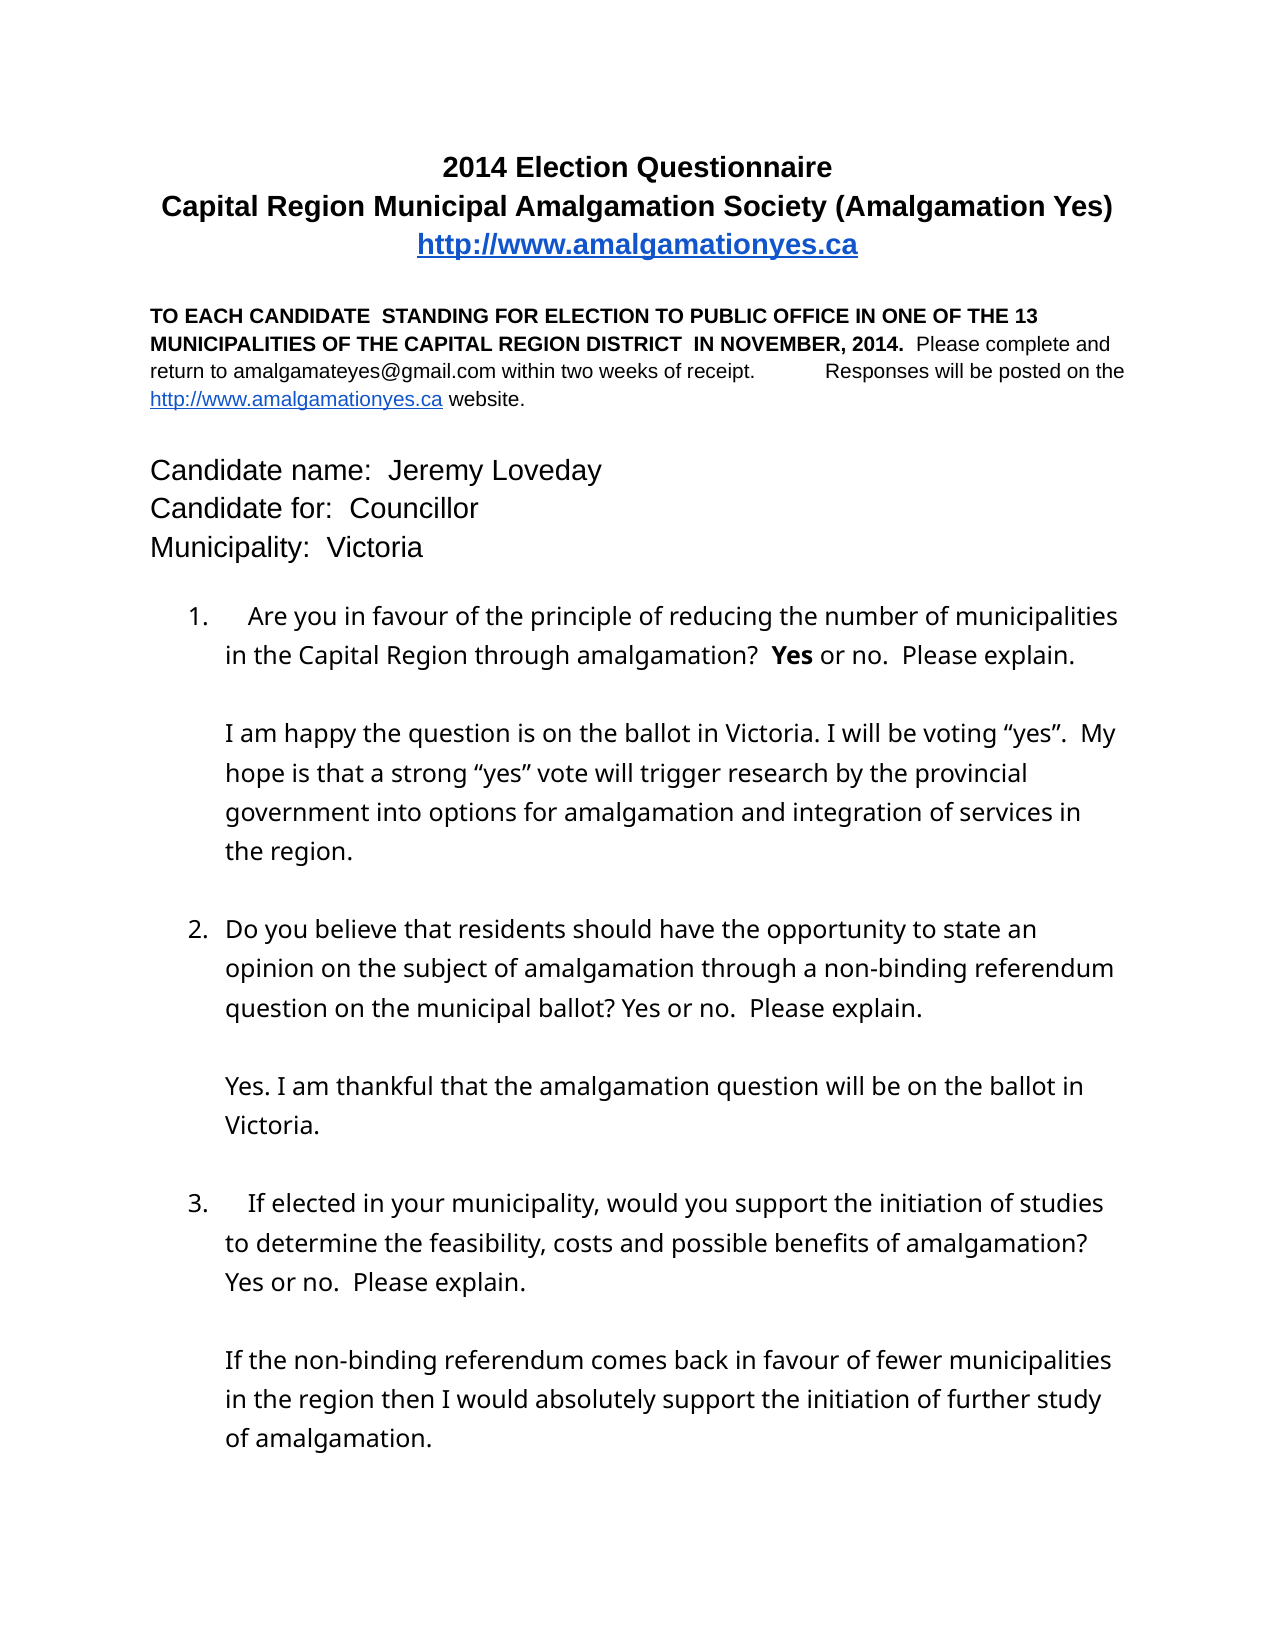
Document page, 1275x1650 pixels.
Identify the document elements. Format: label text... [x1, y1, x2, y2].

text TO EACH CANDIDATE STANDING FOR ELECTION TO PUBLIC OFFICE IN ONE OF THE 13 MUNICIPALITIES OF THE CAPITAL REGION DISTRICT IN NOVEMBER, 2014. Please complete and return to amalgamateyes@gmail.com within two weeks of receipt. Responses will be posted on the http://www.amalgamationyes.ca website. [150, 304, 1125, 411]
text 2014 Election Questionnaire [150, 150, 1125, 183]
text http://www.amalgamationyes.ca [150, 227, 1125, 261]
text Yes. I am thankful that the amalgamation question will be on the ballot in Victoria. [225, 1068, 1125, 1142]
text 3. If elected in your municipality, would you support the initiation of studies to determine the feasibility, costs and possible benefits of amalgamation? Yes or no. Please explain. [188, 1186, 1125, 1298]
text If the non-binding referendum comes back in favour of fewer municipalities in the region then I would absolutely support the initiation of further study of amalgamation. [225, 1343, 1125, 1455]
text 1. Are you in favour of the principle of reducing the number of municipalities in the Capital Region through amalgamation? Yes or no. Please explain. [188, 598, 1125, 672]
text I am happy the question is on the ballot in Victoria. I will be voting “yes”. My hope is that a strong “yes” vote will trigger research by the provincial government into options for amalgamation and integration of services in the region. [225, 716, 1125, 868]
text Candidate for: Councillor [150, 491, 1125, 525]
text Candidate name: Jeremy Loveday [150, 453, 1125, 486]
text Municipality: Victoria [150, 530, 1125, 563]
text Capital Region Municipal Amalgamation Society (Amalgamation Yes) [150, 188, 1125, 222]
list Do you believe that residents should have the opportunity to state an opinion on the subject of amalgamation through a non-binding referendum question on the municipal ballot? Yes or no. Please explain. [188, 912, 1125, 1024]
